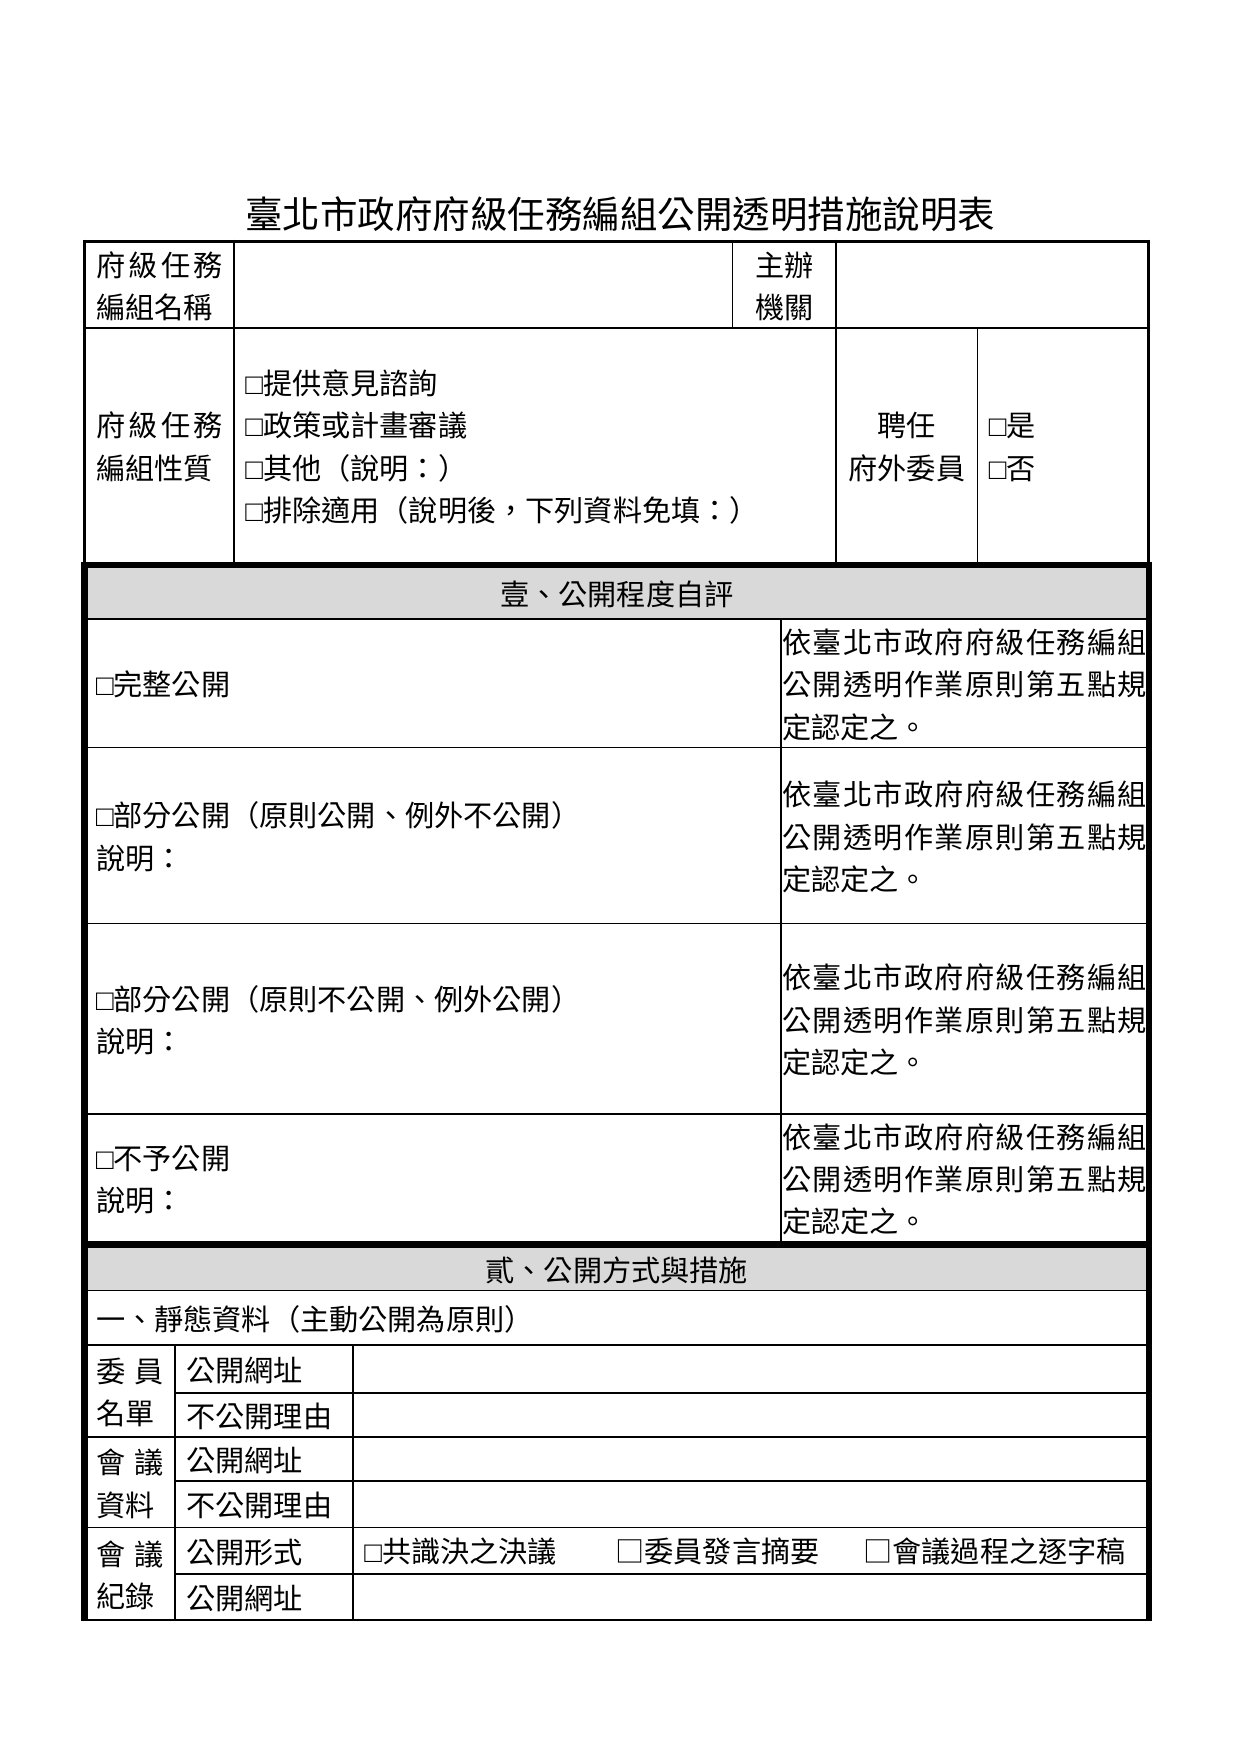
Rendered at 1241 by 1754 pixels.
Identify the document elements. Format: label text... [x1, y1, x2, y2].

table_cell 壹、公開程度自評 [88, 568, 1146, 618]
table_cell 會議紀錄 [88, 1528, 174, 1619]
table_cell 依臺北市政府府級任務編組公開透明作業原則第五點規定認定之。 [782, 748, 1146, 923]
table_cell [354, 1394, 1146, 1436]
table_cell [354, 1575, 1146, 1619]
table_cell [354, 1438, 1146, 1480]
table_cell □不予公開 說明： [88, 1115, 780, 1241]
table_cell 委員名單 [88, 1346, 174, 1436]
table_cell 依臺北市政府府級任務編組公開透明作業原則第五點規定認定之。 [782, 1115, 1146, 1241]
table_cell [354, 1346, 1146, 1392]
table_cell 公開網址 [176, 1438, 352, 1480]
table_header 府級任務編組名稱 [86, 243, 233, 327]
table_header [235, 243, 732, 327]
table_header 主辦機關 [733, 243, 835, 327]
table_cell □部分公開（原則不公開、例外公開） 說明： [88, 924, 780, 1113]
table_cell □是 □否 [978, 329, 1147, 562]
table_cell □共識決之決議 □委員發言摘要 □會議過程之逐字稿 [354, 1528, 1146, 1573]
table_cell 聘任 府外委員 [837, 329, 977, 562]
table_cell □部分公開（原則公開、例外不公開） 說明： [88, 748, 780, 923]
table_cell 依臺北市政府府級任務編組公開透明作業原則第五點規定認定之。 [782, 924, 1146, 1113]
table_cell □提供意見諮詢 □政策或計畫審議 □其他（說明：） □排除適用（說明後，下列資料免填：） [235, 329, 835, 562]
table_cell [354, 1482, 1146, 1527]
table_cell 公開網址 [176, 1575, 352, 1619]
table_cell 依臺北市政府府級任務編組公開透明作業原則第五點規定認定之。 [782, 620, 1146, 747]
table_cell 不公開理由 [176, 1394, 352, 1436]
text 臺北市政府府級任務編組公開透明措施說明表 [118, 185, 1122, 239]
table_cell 公開形式 [176, 1528, 352, 1573]
table_header [837, 243, 1147, 327]
table_cell 不公開理由 [176, 1482, 352, 1527]
table_cell 一、靜態資料（主動公開為原則） [88, 1291, 1146, 1344]
table_cell 貳、公開方式與措施 [88, 1248, 1146, 1290]
table_cell 府級任務編組性質 [86, 329, 233, 562]
table_cell 會議資料 [88, 1438, 174, 1527]
table_cell 公開網址 [176, 1346, 352, 1392]
table_cell □完整公開 [88, 620, 780, 747]
